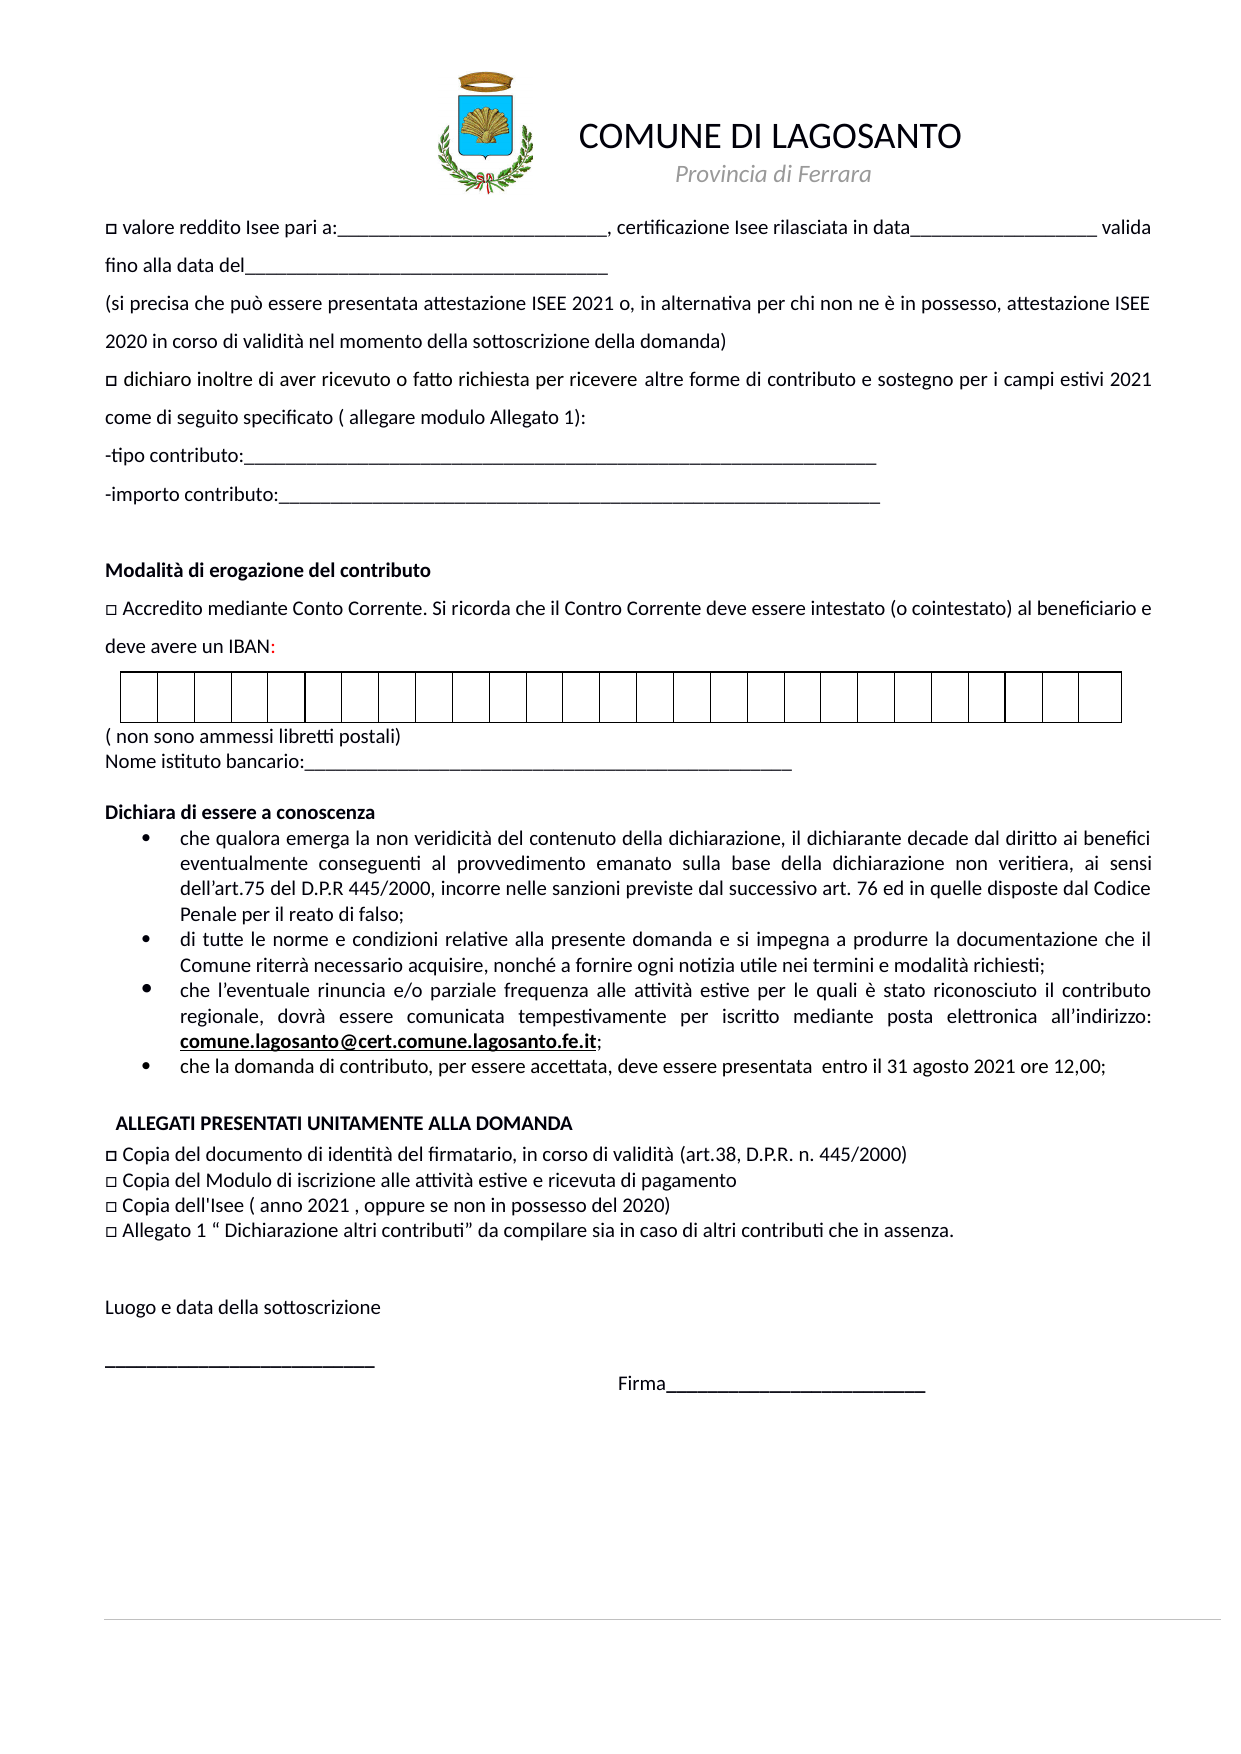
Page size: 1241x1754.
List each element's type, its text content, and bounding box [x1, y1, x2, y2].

text -importo contributo:__________________________________________________________ [105, 481, 1153, 506]
picture [437, 71, 533, 195]
text Luogo e data della sottoscrizione [105, 1294, 1153, 1319]
text □ Copia dell'Isee ( anno 2021 , oppure se non in possesso del 2020) [105, 1192, 1153, 1218]
table_header [121, 673, 157, 722]
table_header [232, 673, 267, 722]
table_header ALLEGATI PRESENTATI UNITAMENTE ALLA DOMANDA [110, 1105, 1114, 1141]
text □ dichiaro inoltre di aver ricevuto o fatto richiesta per ricevere altre forme di contributo e sostegno per i campi estivi 2021 come di seguito specificato ( allegare modulo Allegato 1): [105, 366, 1153, 430]
table_header [711, 673, 747, 722]
text (si precisa che può essere presentata attestazione ISEE 2021 o, in alternativa per chi non ne è in possesso, attestazione ISEE 2020 in corso di validità nel momento della sottoscrizione della domanda) [105, 290, 1153, 354]
table_header [821, 673, 857, 722]
text Firma_________________________ [105, 1370, 1153, 1396]
table_header [453, 673, 489, 722]
text __________________________ [105, 1345, 1153, 1370]
table_header [748, 673, 784, 722]
list che l’eventuale rinuncia e/o parziale frequenza alle attività estive per le quali è stato riconosciuto il contributo regionale, dovrà essere comunicata tempestivamente per iscritto mediante posta elettronica all’indirizzo: comune.lagosanto@cert.comune.lagosanto.fe.it; [142, 977, 1153, 1054]
table_header [932, 673, 968, 722]
list che la domanda di contributo, per essere accettata, deve essere presentata entro il 31 agosto 2021 ore 12,00; [142, 1054, 1153, 1079]
table_header [600, 673, 636, 722]
list di tutte le norme e condizioni relative alla presente domanda e si impegna a produrre la documentazione che il Comune riterrà necessario acquisire, nonché a fornire ogni notizia utile nei termini e modalità richiesti; [142, 926, 1153, 977]
table_header [490, 673, 526, 722]
table_header [195, 673, 231, 722]
list che qualora emerga la non veridicità del contenuto della dichiarazione, il dichiarante decade dal diritto ai benefici eventualmente conseguenti al provvedimento emanato sulla base della dichiarazione non veritiera, ai sensi dell’art.75 del D.P.R 445/2000, incorre nelle sanzioni previste dal successivo art. 76 ed in quelle disposte dal Codice Penale per il reato di falso; [142, 825, 1153, 926]
table_header [158, 673, 194, 722]
table_header [785, 673, 820, 722]
text -tipo contributo:_____________________________________________________________ [105, 443, 1153, 468]
text Modalità di erogazione del contributo [105, 557, 1153, 582]
table_header [674, 673, 710, 722]
table_header [858, 673, 894, 722]
table_header [637, 673, 673, 722]
text Nome istituto bancario:_______________________________________________ [105, 748, 1153, 774]
table_header [268, 673, 304, 722]
text □ Copia del Modulo di iscrizione alle attività estive e ricevuta di pagamento [105, 1167, 1153, 1192]
text □ Allegato 1 “ Dichiarazione altri contributi” da compilare sia in caso di altri contributi che in assenza. [105, 1218, 1153, 1243]
text □ Copia del documento di identità del firmatario, in corso di validità (art.38, D.P.R. n. 445/2000) [105, 1141, 1153, 1167]
table_header [895, 673, 931, 722]
table_header [342, 673, 378, 722]
table_header [1006, 673, 1042, 722]
table_header [527, 673, 562, 722]
table_header [969, 673, 1004, 722]
text □ Accredito mediante Conto Corrente. Si ricorda che il Contro Corrente deve essere intestato (o cointestato) al beneficiario e deve avere un IBAN: [105, 595, 1153, 659]
table_header [563, 673, 599, 722]
text □ valore reddito Isee pari a:__________________________, certificazione Isee rilasciata in data__________________ valida fino alla data del___________________________________ [105, 214, 1153, 277]
text ( non sono ammessi libretti postali) [105, 723, 1153, 748]
table_header [306, 673, 341, 722]
table_header [416, 673, 452, 722]
table_header [1043, 673, 1078, 722]
table_header [379, 673, 415, 722]
text Dichiara di essere a conoscenza [105, 799, 1153, 825]
table_header [1079, 673, 1121, 722]
